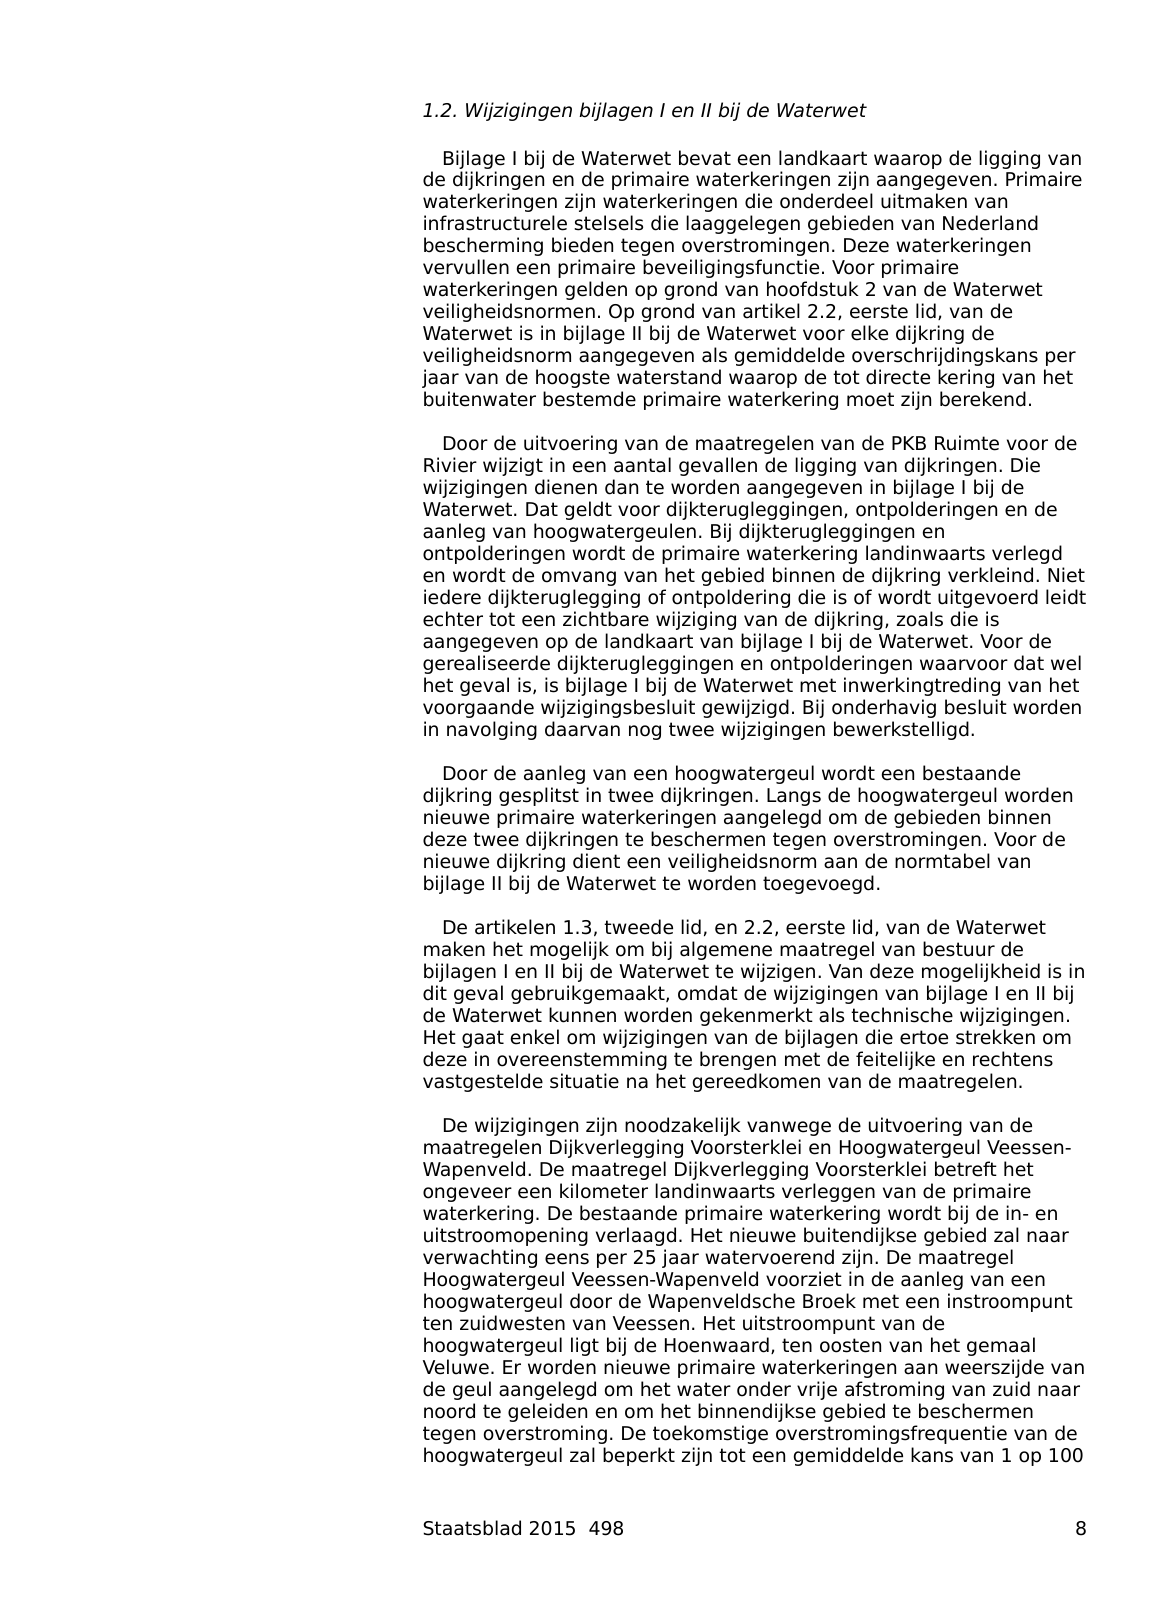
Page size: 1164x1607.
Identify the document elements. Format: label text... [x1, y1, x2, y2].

text Door de uitvoering van de maatregelen van de PKB Ruimte voor de Rivier wijzigt in een aantal gevallen de ligging van dijkringen. Die wijzigingen dienen dan te worden aangegeven in bijlage I bij de Waterwet. Dat geldt voor dijkterugleggingen, ontpolderingen en de aanleg van hoogwatergeulen. Bij dijkterugleggingen en ontpolderingen wordt de primaire waterkering landinwaarts verlegd en wordt de omvang van het gebied binnen de dijkring verkleind. Niet iedere dijkteruglegging of ontpoldering die is of wordt uitgevoerd leidt echter tot een zichtbare wijziging van de dijkring, zoals die is aangegeven op de landkaart van bijlage I bij de Waterwet. Voor de gerealiseerde dijkterugleggingen en ontpolderingen waarvoor dat wel het geval is, is bijlage I bij de Waterwet met inwerkingtreding van het voorgaande wijzigingsbesluit gewijzigd. Bij onderhavig besluit worden in navolging daarvan nog twee wijzigingen bewerkstelligd. [422, 433, 1087, 741]
text De artikelen 1.3, tweede lid, en 2.2, eerste lid, van de Waterwet maken het mogelijk om bij algemene maatregel van bestuur de bijlagen I en II bij de Waterwet te wijzigen. Van deze mogelijkheid is in dit geval gebruikgemaakt, omdat de wijzigingen van bijlage I en II bij de Waterwet kunnen worden gekenmerkt als technische wijzigingen. Het gaat enkel om wijzigingen van de bijlagen die ertoe strekken om deze in overeenstemming te brengen met de feitelijke en rechtens vastgestelde situatie na het gereedkomen van de maatregelen. [422, 917, 1087, 1093]
text Door de aanleg van een hoogwatergeul wordt een bestaande dijkring gesplitst in twee dijkringen. Langs de hoogwatergeul worden nieuwe primaire waterkeringen aangelegd om de gebieden binnen deze twee dijkringen te beschermen tegen overstromingen. Voor de nieuwe dijkring dient een veiligheidsnorm aan de normtabel van bijlage II bij de Waterwet te worden toegevoegd. [422, 763, 1087, 895]
subtitle 1.2. Wijzigingen bijlagen I en II bij de Waterwet [422, 100, 1087, 122]
text De wijzigingen zijn noodzakelijk vanwege de uitvoering van de maatregelen Dijkverlegging Voorsterklei en Hoogwatergeul Veessen-Wapenveld. De maatregel Dijkverlegging Voorsterklei betreft het ongeveer een kilometer landinwaarts verleggen van de primaire waterkering. De bestaande primaire waterkering wordt bij de in- en uitstroomopening verlaagd. Het nieuwe buitendijkse gebied zal naar verwachting eens per 25 jaar watervoerend zijn. De maatregel Hoogwatergeul Veessen-Wapenveld voorziet in de aanleg van een hoogwatergeul door de Wapenveldsche Broek met een instroompunt ten zuidwesten van Veessen. Het uitstroompunt van de hoogwatergeul ligt bij de Hoenwaard, ten oosten van het gemaal Veluwe. Er worden nieuwe primaire waterkeringen aan weerszijde van de geul aangelegd om het water onder vrije afstroming van zuid naar noord te geleiden en om het binnendijkse gebied te beschermen tegen overstroming. De toekomstige overstromingsfrequentie van de hoogwatergeul zal beperkt zijn tot een gemiddelde kans van 1 op 100 [422, 1115, 1087, 1467]
text Bijlage I bij de Waterwet bevat een landkaart waarop de ligging van de dijkringen en de primaire waterkeringen zijn aangegeven. Primaire waterkeringen zijn waterkeringen die onderdeel uitmaken van infrastructurele stelsels die laaggelegen gebieden van Nederland bescherming bieden tegen overstromingen. Deze waterkeringen vervullen een primaire beveiligingsfunctie. Voor primaire waterkeringen gelden op grond van hoofdstuk 2 van de Waterwet veiligheidsnormen. Op grond van artikel 2.2, eerste lid, van de Waterwet is in bijlage II bij de Waterwet voor elke dijkring de veiligheidsnorm aangegeven als gemiddelde overschrijdingskans per jaar van de hoogste waterstand waarop de tot directe kering van het buitenwater bestemde primaire waterkering moet zijn berekend. [422, 147, 1087, 411]
